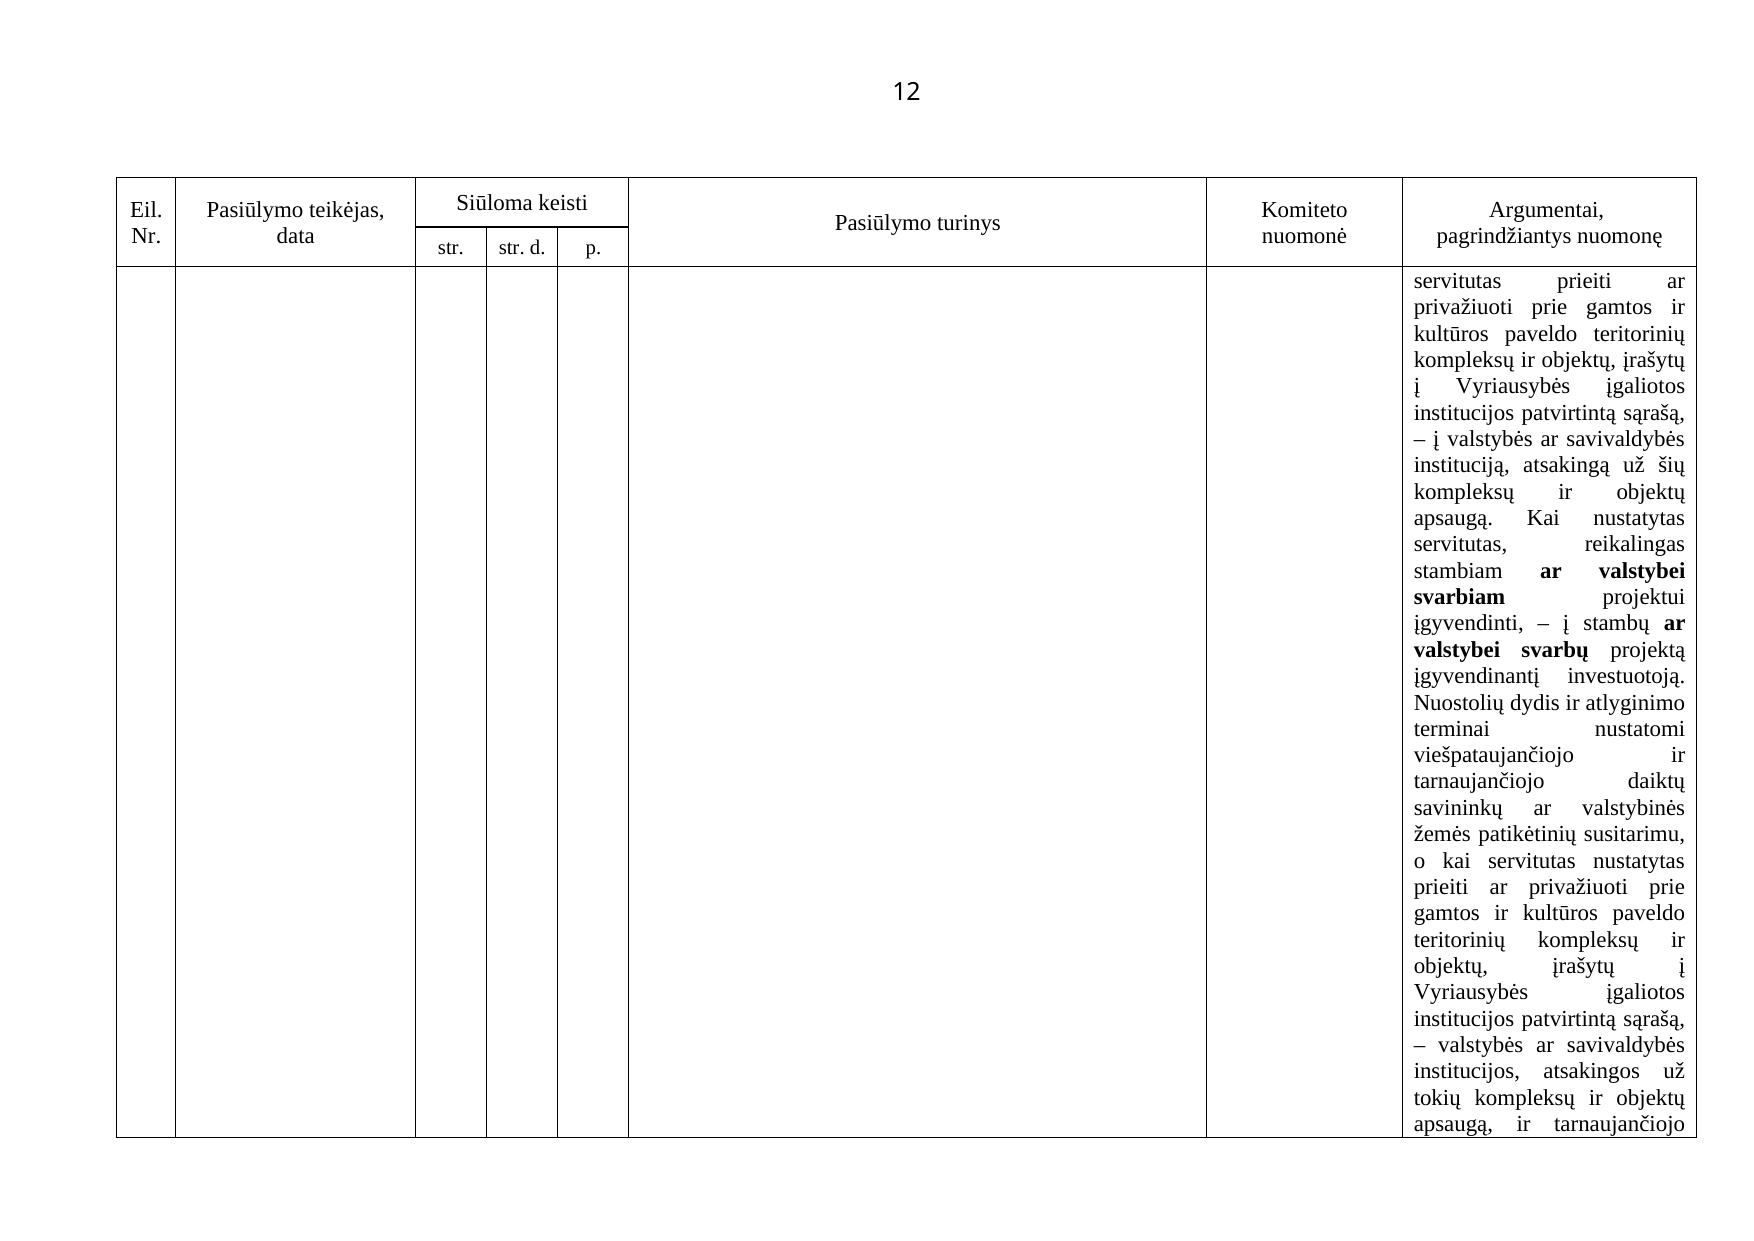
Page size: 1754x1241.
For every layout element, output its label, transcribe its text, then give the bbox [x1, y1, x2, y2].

table_cell servitutas prieiti ar privažiuoti prie gamtos ir kultūros paveldo teritorinių kompleksų ir objektų, įrašytų į Vyriausybės įgaliotos institucijos patvirtintą sąrašą, – į valstybės ar savivaldybės instituciją, atsakingą už šių kompleksų ir objektų apsaugą. Kai nustatytas servitutas, reikalingas stambiam ar valstybei svarbiam projektui įgyvendinti, – į stambų ar valstybei svarbų projektą įgyvendinantį investuotoją. Nuostolių dydis ir atlyginimo terminai nustatomi viešpataujančiojo ir tarnaujančiojo daiktų savininkų ar valstybinės žemės patikėtinių susitarimu, o kai servitutas nustatytas prieiti ar privažiuoti prie gamtos ir kultūros paveldo teritorinių kompleksų ir objektų, įrašytų į Vyriausybės įgaliotos institucijos patvirtintą sąrašą, – valstybės ar savivaldybės institucijos, atsakingos už tokių kompleksų ir objektų apsaugą, ir tarnaujančiojo [1403, 267, 1696, 1137]
table_header Argumentai, pagrindžiantys nuomonę [1403, 178, 1696, 266]
table_header Siūloma keisti [416, 178, 628, 226]
table_header Eil. Nr. [117, 178, 175, 266]
table_cell p. [558, 228, 628, 266]
table_cell [629, 267, 1206, 1137]
table_cell str. [416, 228, 486, 266]
table_cell [1207, 267, 1402, 1137]
table_header Pasiūlymo teikėjas, data [176, 178, 415, 266]
table_cell [176, 267, 415, 1137]
table_cell [117, 267, 175, 1137]
table_header Komiteto nuomonė [1207, 178, 1402, 266]
table_cell [558, 267, 628, 1137]
table_cell [416, 267, 486, 1137]
table_cell [487, 267, 557, 1137]
table_cell str. d. [487, 228, 557, 266]
table_header Pasiūlymo turinys [629, 178, 1206, 266]
